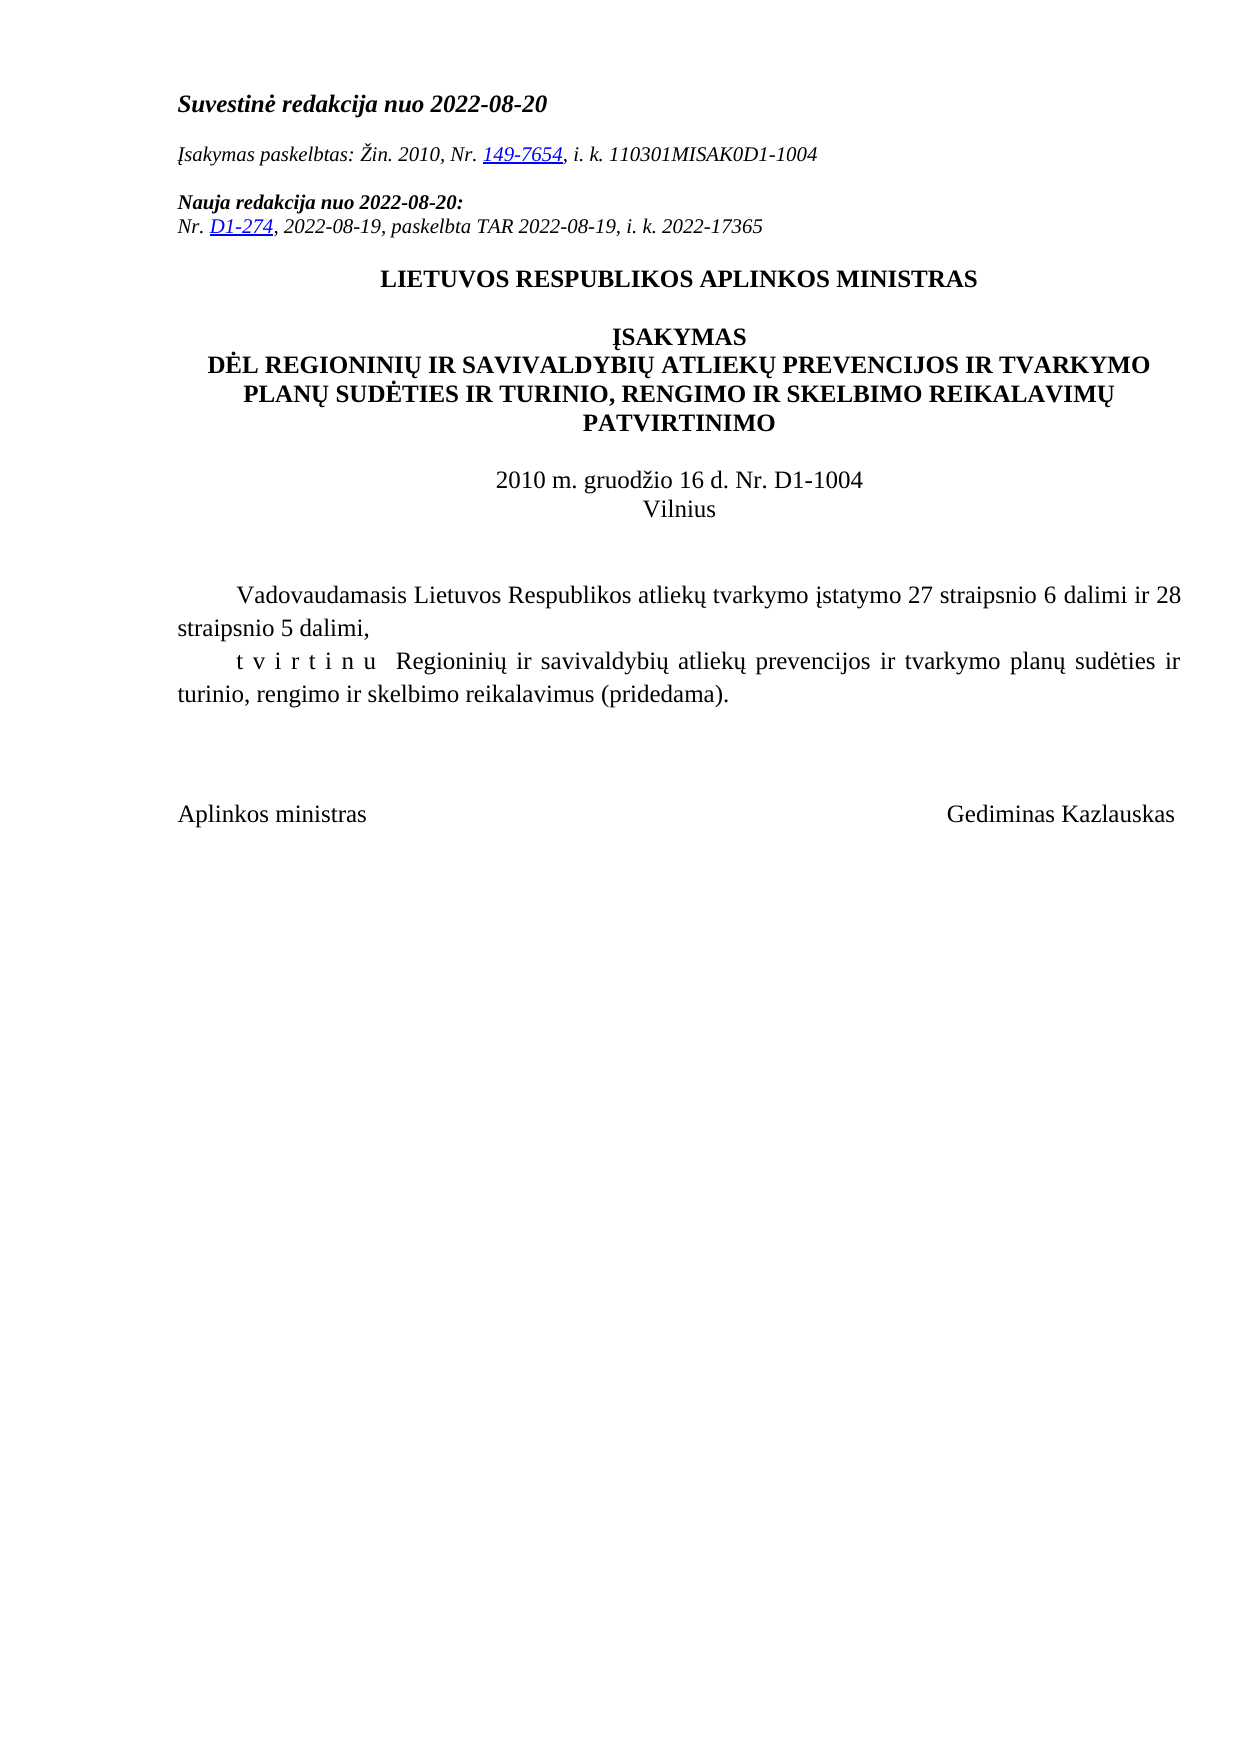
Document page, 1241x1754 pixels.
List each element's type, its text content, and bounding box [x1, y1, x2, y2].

text DĖL REGIONINIų IR SAVIVALDYBIŲ ATLIEKŲ PREVENCIJOS IR TVARKYMO PLANŲ sudėTIES IR TURINIO, rengimO ir skelbimO reikalavimų PATVIRTINIMO [177, 350, 1181, 437]
text t v i r t i n u Regioninių ir savivaldybių atliekų prevencijos ir tvarkymo planų sudėties ir turinio, rengimo ir skelbimo reikalavimus (pridedama). [177, 646, 1181, 708]
text Įsakymas paskelbtas: Žin. 2010, Nr. 149-7654, i. k. 110301MISAK0D1-1004 [177, 141, 1181, 166]
text 2010 m. gruodžio 16 d. Nr. D1-1004 [177, 465, 1181, 494]
text Suvestinė redakcija nuo 2022-08-20 [177, 89, 1181, 117]
text Aplinkos ministras Gediminas Kazlauskas [177, 799, 1181, 827]
text Vilnius [177, 494, 1181, 523]
text ĮSAKYMAS [177, 322, 1181, 350]
text Vadovaudamasis Lietuvos Respublikos atliekų tvarkymo įstatymo 27 straipsnio 6 dalimi ir 28 straipsnio 5 dalimi, [177, 580, 1181, 642]
text Nauja redakcija nuo 2022-08-20: [177, 189, 1181, 214]
text LIETUVOS RESPUBLIKOS APLINKOS MINISTRAS [177, 264, 1181, 293]
text Nr. D1-274, 2022-08-19, paskelbta TAR 2022-08-19, i. k. 2022-17365 [177, 214, 1181, 238]
